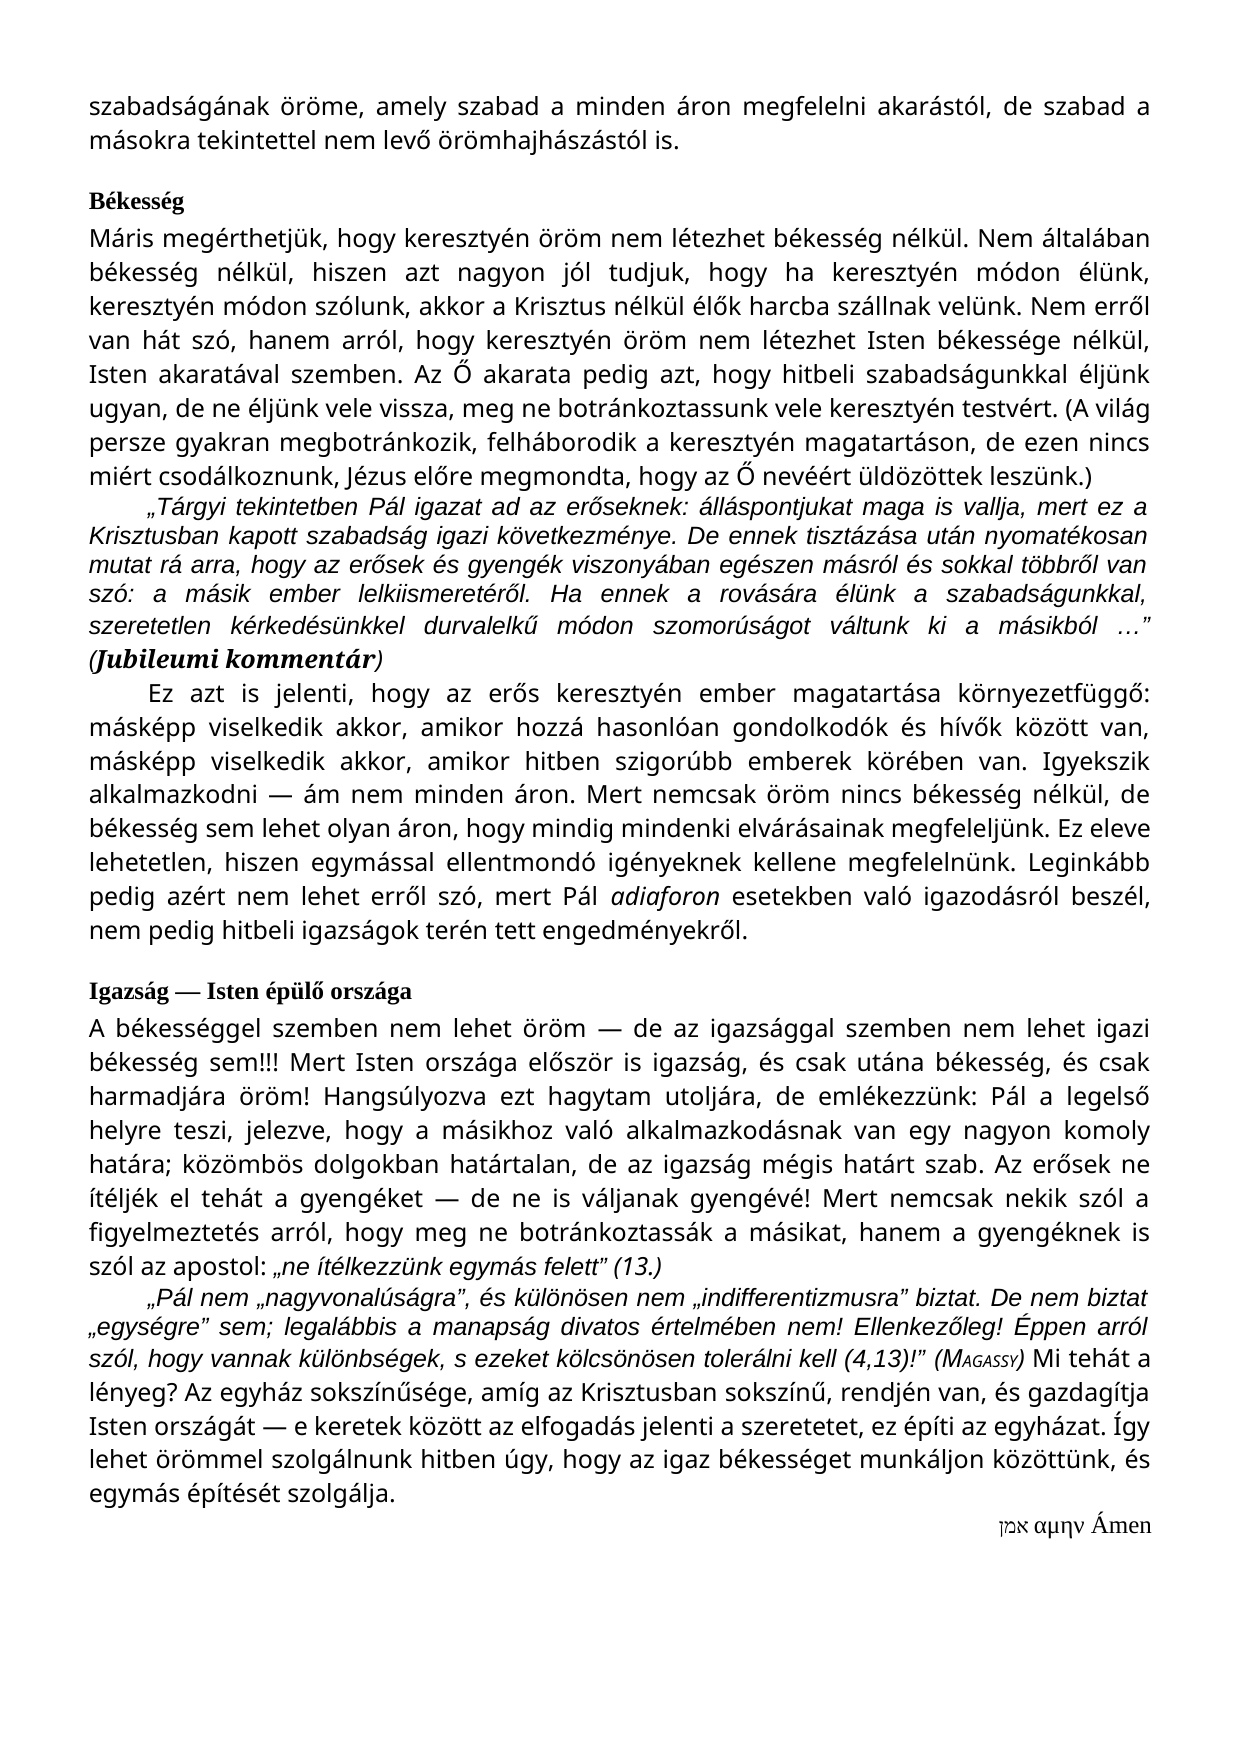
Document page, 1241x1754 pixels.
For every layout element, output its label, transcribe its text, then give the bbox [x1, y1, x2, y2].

text אמן αμην Ámen [88, 1510, 1152, 1539]
subtitle Békesség [88, 186, 1152, 215]
text Ez azt is jelenti, hogy az erős keresztyén ember magatartása környezetfüggő: másképp viselkedik akkor, amikor hozzá hasonlóan gondolkodók és hívők között van, másképp viselkedik akkor, amikor hitben szigorúbb emberek körében van. Igyekszik alkalmazkodni — ám nem minden áron. Mert nemcsak öröm nincs békesség nélkül, de békesség sem lehet olyan áron, hogy mindig mindenki elvárásainak megfeleljünk. Ez eleve lehetetlen, hiszen egymással ellentmondó igényeknek kellene megfelelnünk. Leginkább pedig azért nem lehet erről szó, mert Pál adiaforon esetekben való igazodásról beszél, nem pedig hitbeli igazságok terén tett engedményekről. [88, 675, 1152, 947]
text „Tárgyi tekintetben Pál igazat ad az erőseknek: álláspontjukat maga is vallja, mert ez a Krisztusban kapott szabadság igazi következménye. De ennek tisztázása után nyomatékosan mutat rá arra, hogy az erősek és gyengék viszonyában egészen másról és sokkal többről van szó: a másik ember lelkiismeretéről. Ha ennek a rovására élünk a szabadságunkkal, szeretetlen kérkedésünkkel durvalelkű módon szomorúságot váltunk ki a másikból …” (Jubileumi kommentár) [88, 492, 1152, 675]
subtitle Igazság — Isten épülő országa [88, 976, 1152, 1005]
text „Pál nem „nagyvonalúságra”, és különösen nem „indifferentizmusra” biztat. De nem biztat „egységre” sem; legalábbis a manapság divatos értelmében nem! Ellenkezőleg! Éppen arról szól, hogy vannak különbségek, s ezeket kölcsönösen tolerálni kell (4,13)!” (Magassy) Mi tehát a lényeg? Az egyház sokszínűsége, amíg az Krisztusban sokszínű, rendjén van, és gazdagítja Isten országát — e keretek között az elfogadás jelenti a szeretetet, ez építi az egyházat. Így lehet örömmel szolgálnunk hitben úgy, hogy az igaz békességet munkáljon közöttünk, és egymás építését szolgálja. [88, 1283, 1152, 1510]
text A békességgel szemben nem lehet öröm — de az igazsággal szemben nem lehet igazi békesség sem!!! Mert Isten országa először is igazság, és csak utána békesség, és csak harmadjára öröm! Hangsúlyozva ezt hagytam utoljára, de emlékezzünk: Pál a legelső helyre teszi, jelezve, hogy a másikhoz való alkalmazkodásnak van egy nagyon komoly határa; közömbös dolgokban határtalan, de az igazság mégis határt szab. Az erősek ne ítéljék el tehát a gyengéket — de ne is váljanak gyengévé! Mert nemcsak nekik szól a figyelmeztetés arról, hogy meg ne botránkoztassák a másikat, hanem a gyengéknek is szól az apostol: „ne ítélkezzünk egymás felett” (13.) [88, 1011, 1152, 1283]
text szabadságának öröme, amely szabad a minden áron megfelelni akarástól, de szabad a másokra tekintettel nem levő örömhajhászástól is. [88, 88, 1152, 156]
text Máris megérthetjük, hogy keresztyén öröm nem létezhet békesség nélkül. Nem általában békesség nélkül, hiszen azt nagyon jól tudjuk, hogy ha keresztyén módon élünk, keresztyén módon szólunk, akkor a Krisztus nélkül élők harcba szállnak velünk. Nem erről van hát szó, hanem arról, hogy keresztyén öröm nem létezhet Isten békessége nélkül, Isten akaratával szemben. Az Ő akarata pedig azt, hogy hitbeli szabadságunkkal éljünk ugyan, de ne éljünk vele vissza, meg ne botránkoztassunk vele keresztyén testvért. (A világ persze gyakran megbotránkozik, felháborodik a keresztyén magatartáson, de ezen nincs miért csodálkoznunk, Jézus előre megmondta, hogy az Ő nevéért üldözöttek leszünk.) [88, 221, 1152, 492]
